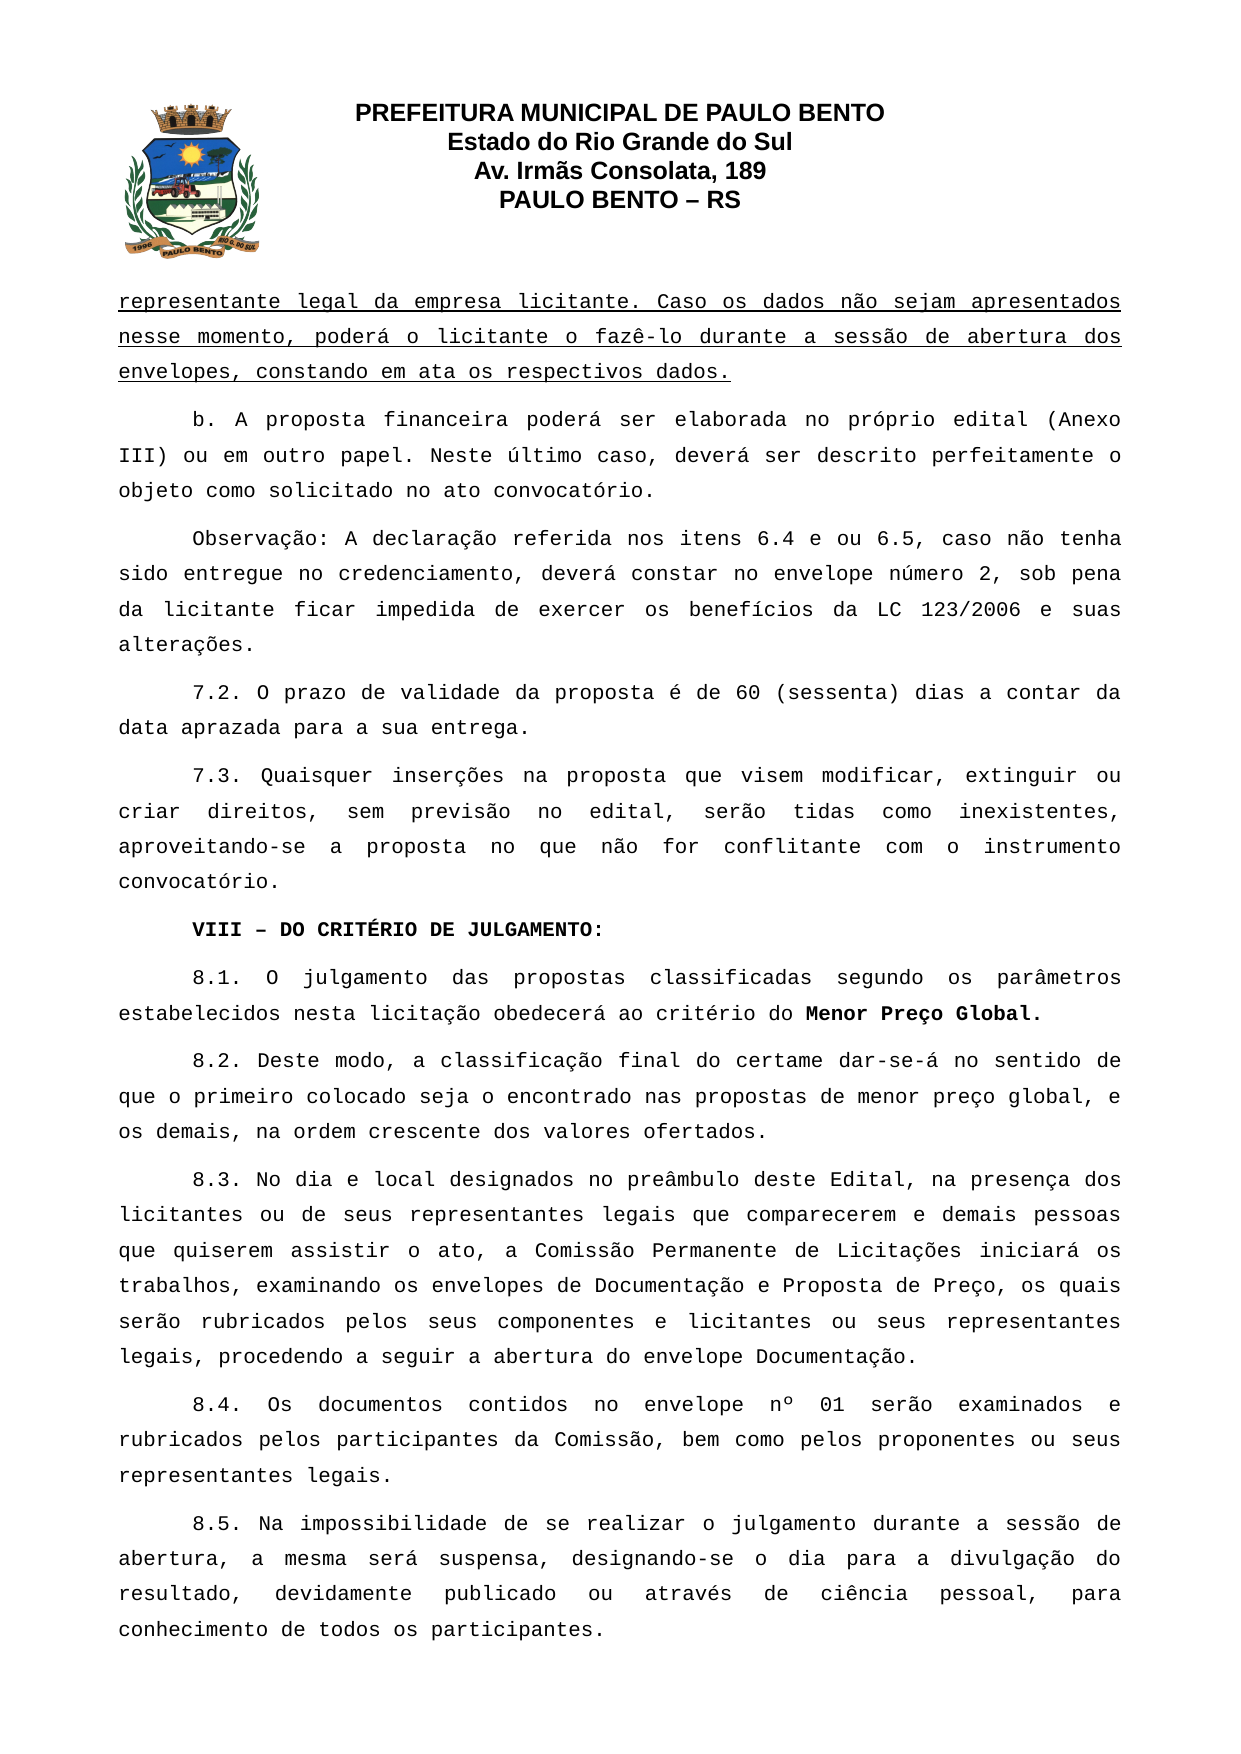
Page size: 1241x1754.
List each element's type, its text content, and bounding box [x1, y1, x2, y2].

text 8.5. Na impossibilidade de se realizar o julgamento durante a sessão de abertura, a mesma será suspensa, designando-se o dia para a divulgação do resultado, devidamente publicado ou através de ciência pessoal, para conhecimento de todos os participantes. [118, 1512, 1122, 1642]
text 7.2. O prazo de validade da proposta é de 60 (sessenta) dias a contar da data aprazada para a sua entrega. [118, 682, 1122, 741]
picture [124, 103, 260, 259]
text b. A proposta financeira poderá ser elaborada no próprio edital (Anexo III) ou em outro papel. Neste último caso, deverá ser descrito perfeitamente o objeto como solicitado no ato convocatório. [118, 409, 1122, 504]
text 7.3. Quaisquer inserções na proposta que visem modificar, extinguir ou criar direitos, sem previsão no edital, serão tidas como inexistentes, aproveitando-se a proposta no que não for conflitante com o instrumento convocatório. [118, 765, 1122, 895]
text representante legal da empresa licitante. Caso os dados não sejam apresentados nesse momento, poderá o licitante o fazê-lo durante a sessão de abertura dos [118, 291, 1122, 346]
text 8.3. No dia e local designados no preâmbulo deste Edital, na presença dos licitantes ou de seus representantes legais que comparecerem e demais pessoas que quiserem assistir o ato, a Comissão Permanente de Licitações iniciará os trabalhos, examinando os envelopes de Documentação e Proposta de Preço, os quais serão rubricados pelos seus componentes e licitantes ou seus representantes legais, procedendo a seguir a abertura do envelope Documentação. [118, 1169, 1122, 1370]
text envelopes, constando em ata os respectivos dados. [118, 347, 1122, 385]
text 8.2. Deste modo, a classificação final do certame dar-se-á no sentido de que o primeiro colocado seja o encontrado nas propostas de menor preço global, e os demais, na ordem crescente dos valores ofertados. [118, 1050, 1122, 1145]
text VIII – DO CRITÉRIO DE JULGAMENTO: [118, 919, 1122, 943]
text 8.4. Os documentos contidos no envelope nº 01 serão examinados e rubricados pelos participantes da Comissão, bem como pelos proponentes ou seus representantes legais. [118, 1394, 1122, 1488]
text Observação: A declaração referida nos itens 6.4 e ou 6.5, caso não tenha sido entregue no credenciamento, deverá constar no envelope número 2, sob pena da licitante ficar impedida de exercer os benefícios da LC 123/2006 e suas alterações. [118, 528, 1122, 658]
text 8.1. O julgamento das propostas classificadas segundo os parâmetros estabelecidos nesta licitação obedecerá ao critério do Menor Preço Global. [118, 967, 1122, 1026]
